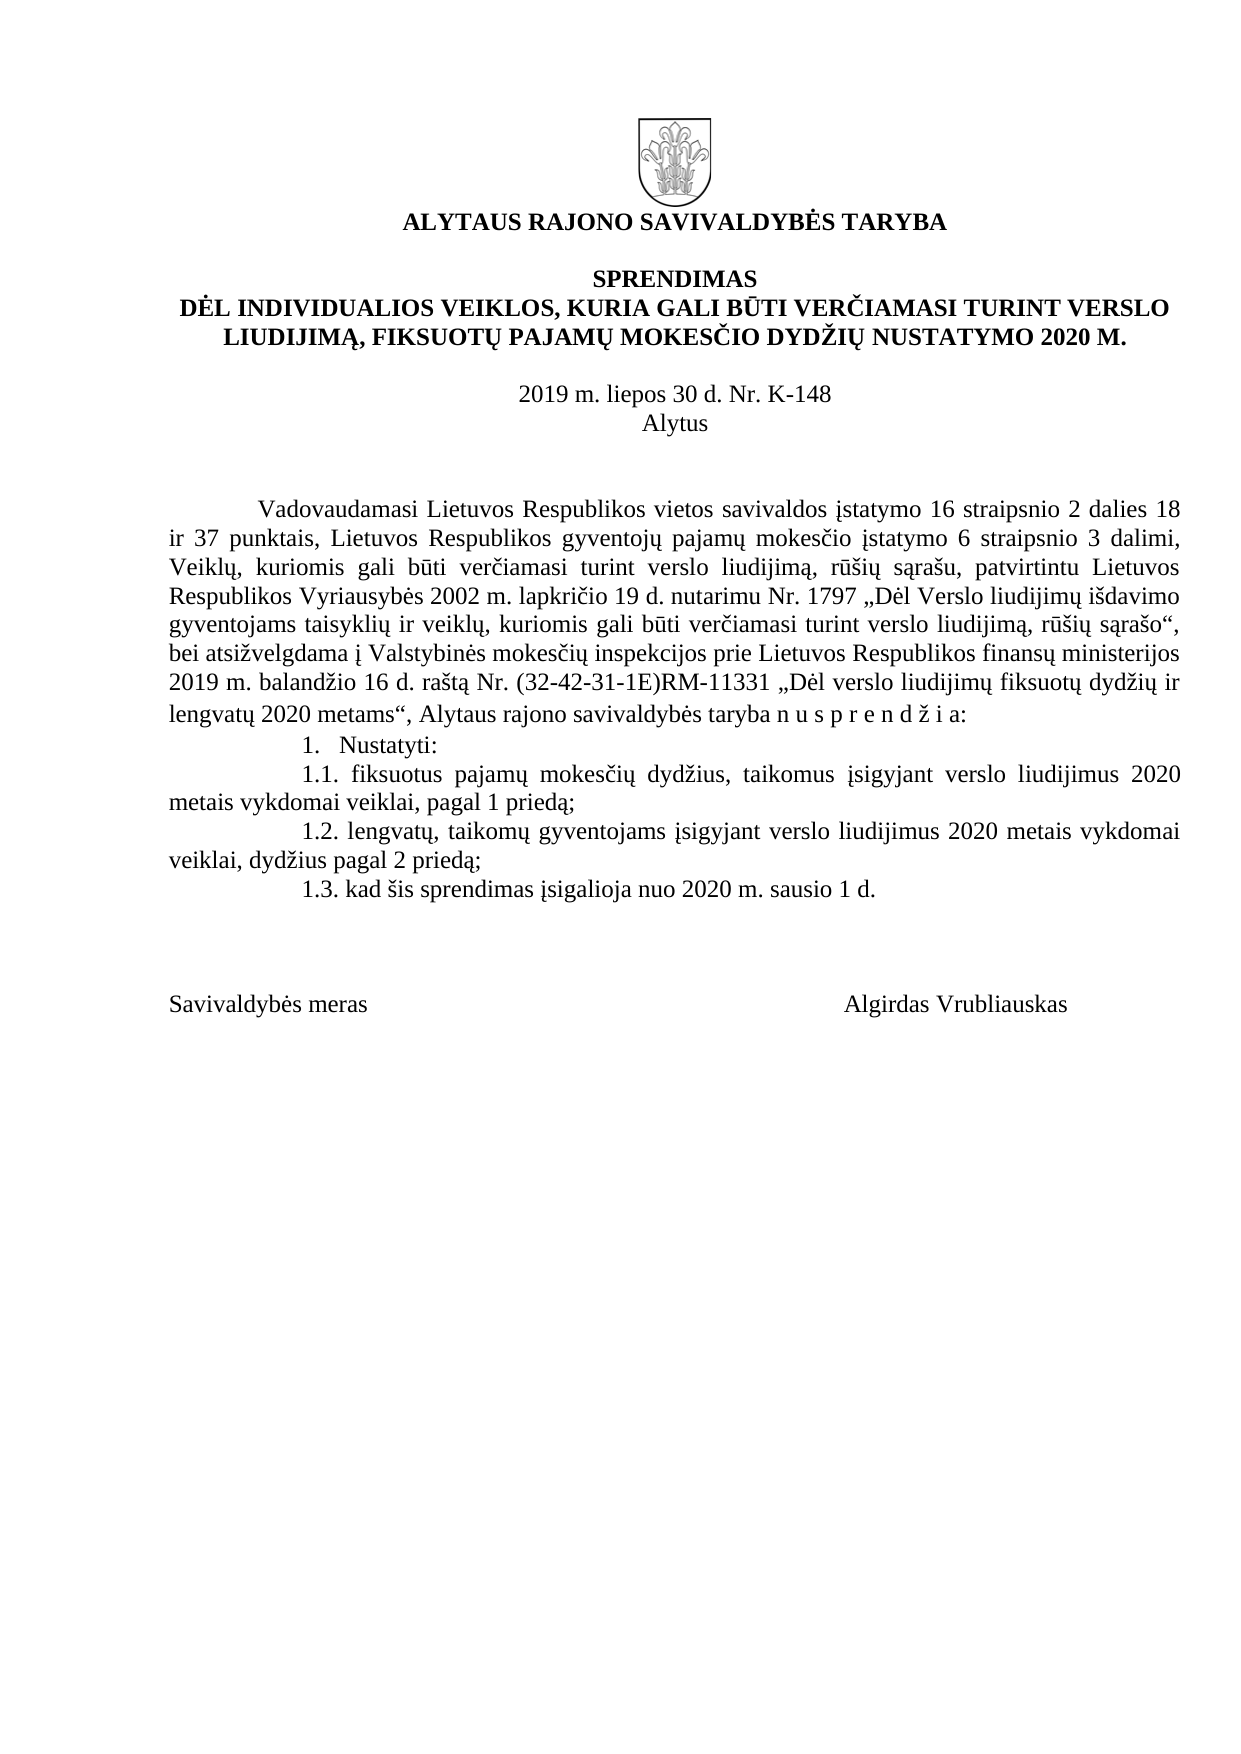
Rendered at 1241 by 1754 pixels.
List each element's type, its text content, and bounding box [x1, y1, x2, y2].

text Savivaldybės meras Algirdas Vrubliauskas [168, 989, 1181, 1017]
text DĖL INDIVIDUALIOS VEIKLOS, KURIA GALI BŪTI VERČIAMASI TURINT VERSLO LIUDIJIMĄ, FIKSUOTŲ PAJAMŲ MOKESČIO DYDŽIŲ NUSTATYMO 2020 M. [168, 293, 1181, 351]
text ALYTAUS RAJONO SAVIVALDYBĖS TARYBA [168, 207, 1181, 236]
text 1. Nustatyti: [301, 730, 1181, 759]
text 1.3. kad šis sprendimas įsigalioja nuo 2020 m. sausio 1 d. [168, 874, 1181, 902]
text SPRENDIMAS [168, 264, 1181, 293]
text 1.1. fiksuotus pajamų mokesčių dydžius, taikomus įsigyjant verslo liudijimus 2020 metais vykdomai veiklai, pagal 1 priedą; [168, 759, 1181, 816]
text Alytus [168, 408, 1181, 437]
text Vadovaudamasi Lietuvos Respublikos vietos savivaldos įstatymo 16 straipsnio 2 dalies 18 ir 37 punktais, Lietuvos Respublikos gyventojų pajamų mokesčio įstatymo 6 straipsnio 3 dalimi, Veiklų, kuriomis gali būti verčiamasi turint verslo liudijimą, rūšių sąrašu, patvirtintu Lietuvos Respublikos Vyriausybės 2002 m. lapkričio 19 d. nutarimu Nr. 1797 „Dėl Verslo liudijimų išdavimo gyventojams taisyklių ir veiklų, kuriomis gali būti verčiamasi turint verslo liudijimą, rūšių sąrašo“, bei atsižvelgdama į Valstybinės mokesčių inspekcijos prie Lietuvos Respublikos finansų ministerijos 2019 m. balandžio 16 d. raštą Nr. (32-42-31-1E)RM-11331 „Dėl verslo liudijimų fiksuotų dydžių ir lengvatų 2020 metams“, Alytaus rajono savivaldybės taryba n u s p r e n d ž i a: [168, 494, 1181, 730]
text 1.2. lengvatų, taikomų gyventojams įsigyjant verslo liudijimus 2020 metais vykdomai veiklai, dydžius pagal 2 priedą; [168, 816, 1181, 874]
text 2019 m. liepos 30 d. Nr. K-148 [168, 379, 1181, 408]
